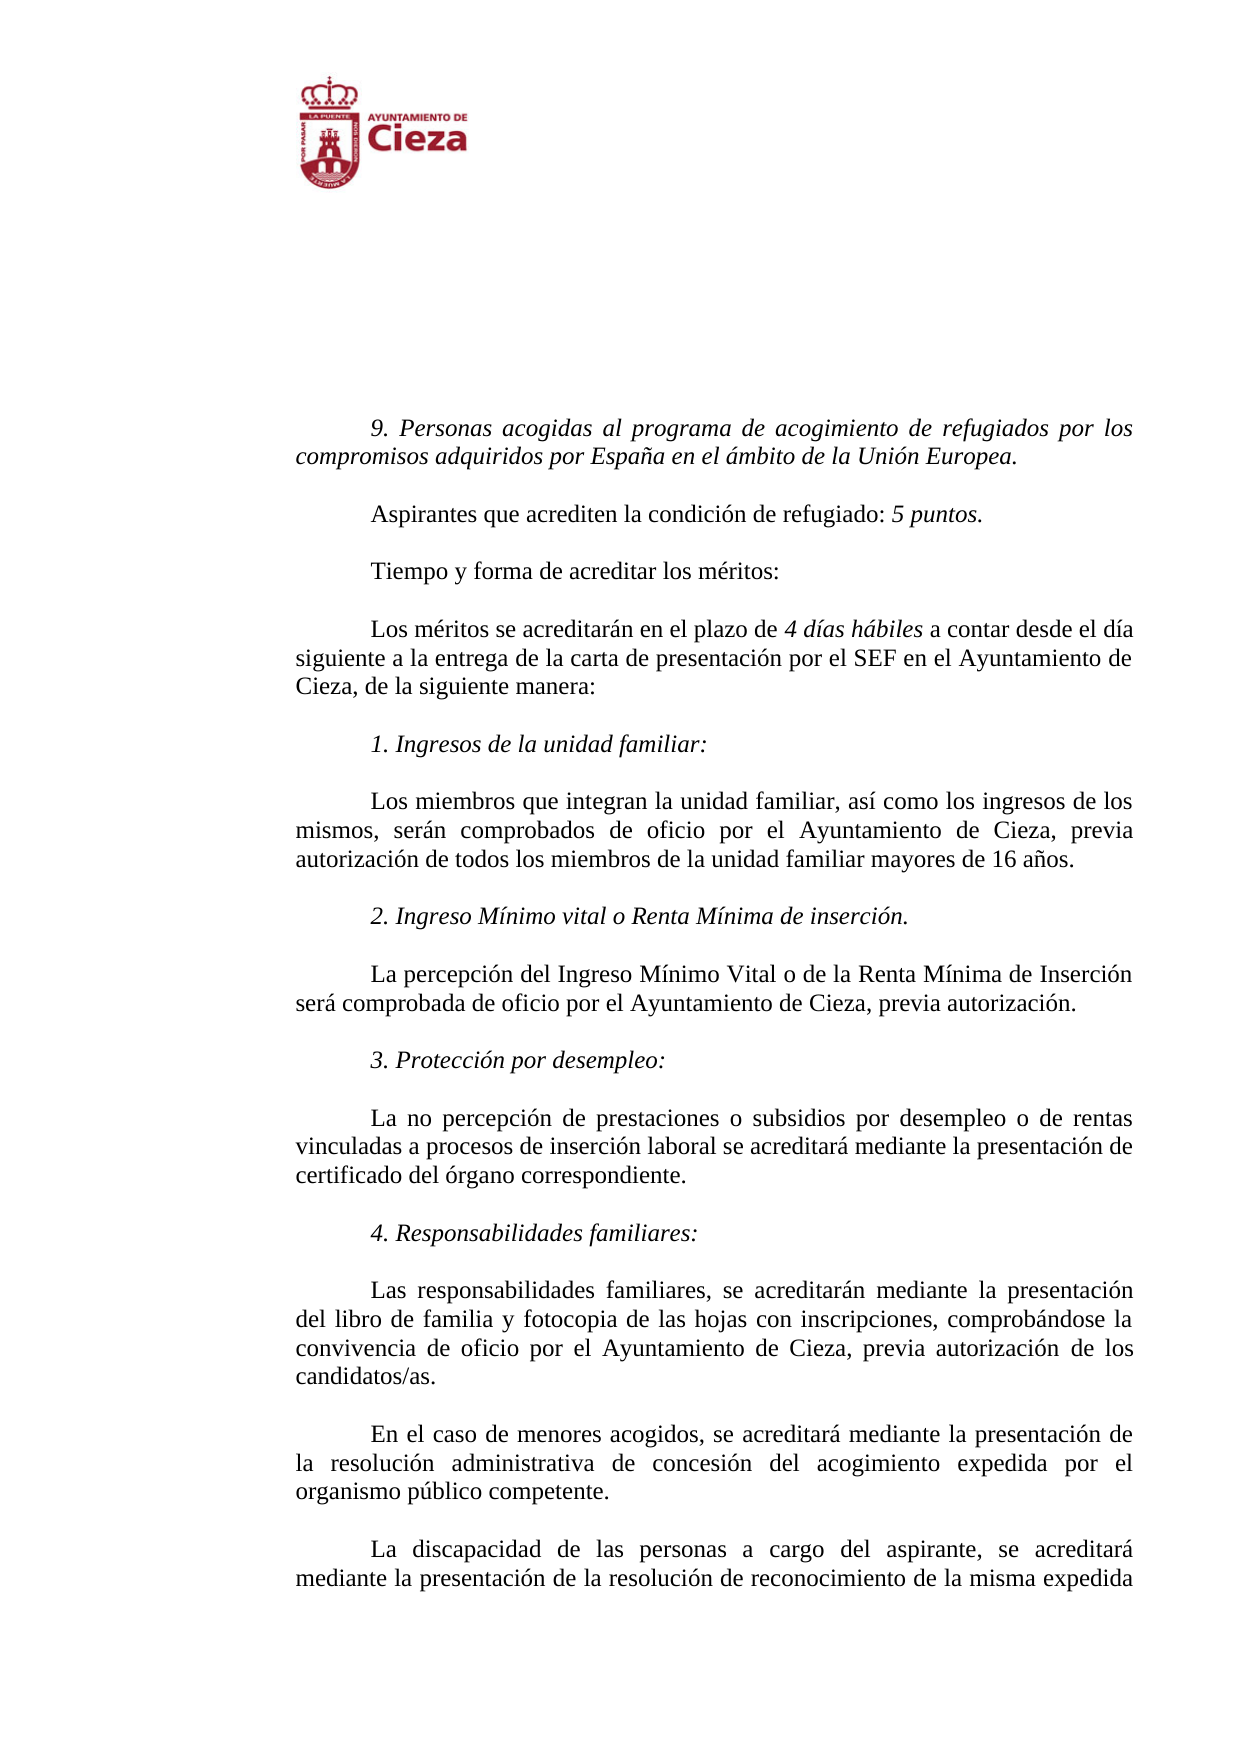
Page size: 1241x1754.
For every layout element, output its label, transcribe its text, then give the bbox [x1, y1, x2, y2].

text La percepción del Ingreso Mínimo Vital o de la Renta Mínima de Inserción será comprobada de oficio por el Ayuntamiento de Cieza, previa autorización. [295, 959, 1134, 1016]
text 9. Personas acogidas al programa de acogimiento de refugiados por los compromisos adquiridos por España en el ámbito de la Unión Europea. [295, 413, 1134, 470]
text En el caso de menores acogidos, se acreditará mediante la presentación de la resolución administrativa de concesión del acogimiento expedida por el organismo público competente. [295, 1419, 1134, 1505]
picture [296, 71, 471, 194]
text 2. Ingreso Mínimo vital o Renta Mínima de inserción. [295, 901, 1134, 930]
text 1. Ingresos de la unidad familiar: [295, 729, 1134, 758]
text 4. Responsabilidades familiares: [295, 1218, 1134, 1246]
text Los miembros que integran la unidad familiar, así como los ingresos de los mismos, serán comprobados de oficio por el Ayuntamiento de Cieza, previa autorización de todos los miembros de la unidad familiar mayores de 16 años. [295, 786, 1134, 873]
text Aspirantes que acrediten la condición de refugiado: 5 puntos. [295, 499, 1134, 528]
text La discapacidad de las personas a cargo del aspirante, se acreditará mediante la presentación de la resolución de reconocimiento de la misma expedida [295, 1534, 1134, 1591]
text Los méritos se acreditarán en el plazo de 4 días hábiles a contar desde el día siguiente a la entrega de la carta de presentación por el SEF en el Ayuntamiento de Cieza, de la siguiente manera: [295, 614, 1134, 700]
text 3. Protección por desempleo: [295, 1045, 1134, 1074]
text La no percepción de prestaciones o subsidios por desempleo o de rentas vinculadas a procesos de inserción laboral se acreditará mediante la presentación de certificado del órgano correspondiente. [295, 1103, 1134, 1189]
text Las responsabilidades familiares, se acreditarán mediante la presentación del libro de familia y fotocopia de las hojas con inscripciones, comprobándose la convivencia de oficio por el Ayuntamiento de Cieza, previa autorización de los candidatos/as. [295, 1275, 1134, 1390]
text Tiempo y forma de acreditar los méritos: [295, 556, 1134, 585]
